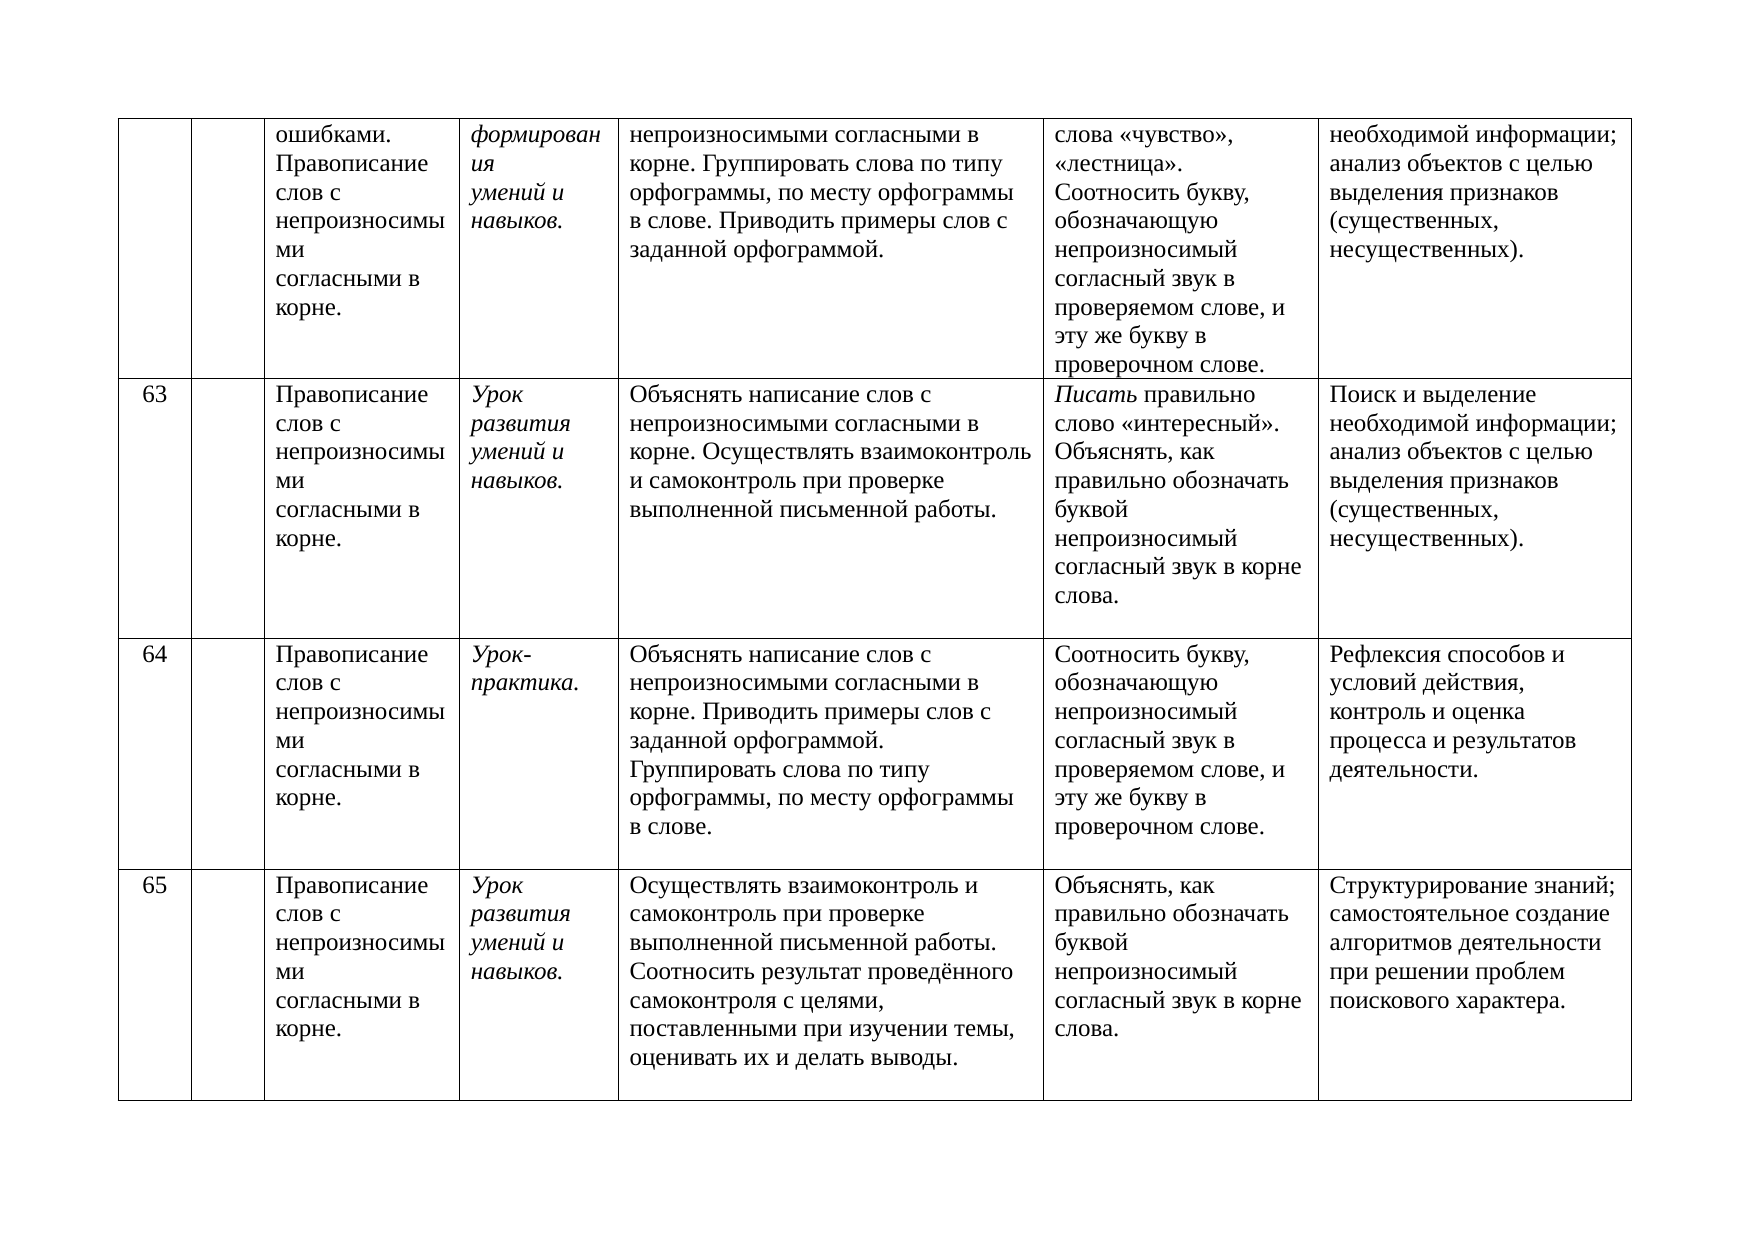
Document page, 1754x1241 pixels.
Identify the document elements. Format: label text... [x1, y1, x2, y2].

table_cell Структурирование знаний; самостоятельное создание алгоритмов деятельности при решении проблем поискового характера. [1319, 870, 1631, 1100]
table_cell Писать правильно слово «интересный». Объяснять, как правильно обозначать буквой непроизносимый согласный звук в корне слова. [1044, 379, 1318, 638]
table_cell [192, 119, 264, 378]
table_cell [192, 379, 264, 638]
table_cell Объяснять написание слов с непроизносимыми согласными в корне. Осуществлять взаимоконтроль и самоконтроль при проверке выполненной письменной работы. [619, 379, 1043, 638]
table_cell Урок развития умений и навыков. [460, 379, 618, 638]
table_cell Осуществлять взаимоконтроль и самоконтроль при проверке выполненной письменной работы. Соотносить результат проведённого самоконтроля с целями, поставленными при изучении темы, оценивать их и делать выводы. [619, 870, 1043, 1100]
table_cell непроизносимыми согласными в корне. Группировать слова по типу орфограммы, по месту орфограммы в слове. Приводить примеры слов с заданной орфограммой. [619, 119, 1043, 378]
table_cell слова «чувство», «лестница». Соотносить букву, обозначающую непроизносимый согласный звук в проверяемом слове, и эту же букву в проверочном слове. [1044, 119, 1318, 378]
table_cell необходимой информации; анализ объектов с целью выделения признаков (существенных, несущественных). [1319, 119, 1631, 378]
table_cell Урок развития умений и навыков. [460, 870, 618, 1100]
table_cell формирования умений и навыков. [460, 119, 618, 378]
table_cell 63 [119, 379, 191, 638]
table_cell [192, 870, 264, 1100]
table_cell 64 [119, 639, 191, 869]
table_cell Урок-практика. [460, 639, 618, 869]
table_cell Рефлексия способов и условий действия, контроль и оценка процесса и результатов деятельности. [1319, 639, 1631, 869]
table_cell Объяснять, как правильно обозначать буквой непроизносимый согласный звук в корне слова. [1044, 870, 1318, 1100]
table_cell Объяснять написание слов с непроизносимыми согласными в корне. Приводить примеры слов с заданной орфограммой. Группировать слова по типу орфограммы, по месту орфограммы в слове. [619, 639, 1043, 869]
table_cell Поиск и выделение необходимой информации; анализ объектов с целью выделения признаков (существенных, несущественных). [1319, 379, 1631, 638]
table_cell Правописание слов с непроизносимыми согласными в корне. [265, 379, 459, 638]
table_cell 65 [119, 870, 191, 1100]
table_cell Правописание слов с непроизносимыми согласными в корне. [265, 639, 459, 869]
table_cell Правописание слов с непроизносимыми согласными в корне. [265, 870, 459, 1100]
table_cell [192, 639, 264, 869]
table_cell Соотносить букву, обозначающую непроизносимый согласный звук в проверяемом слове, и эту же букву в проверочном слове. [1044, 639, 1318, 869]
table_cell [119, 119, 191, 378]
table_cell ошибками. Правописание слов с непроизносимыми согласными в корне. [265, 119, 459, 378]
